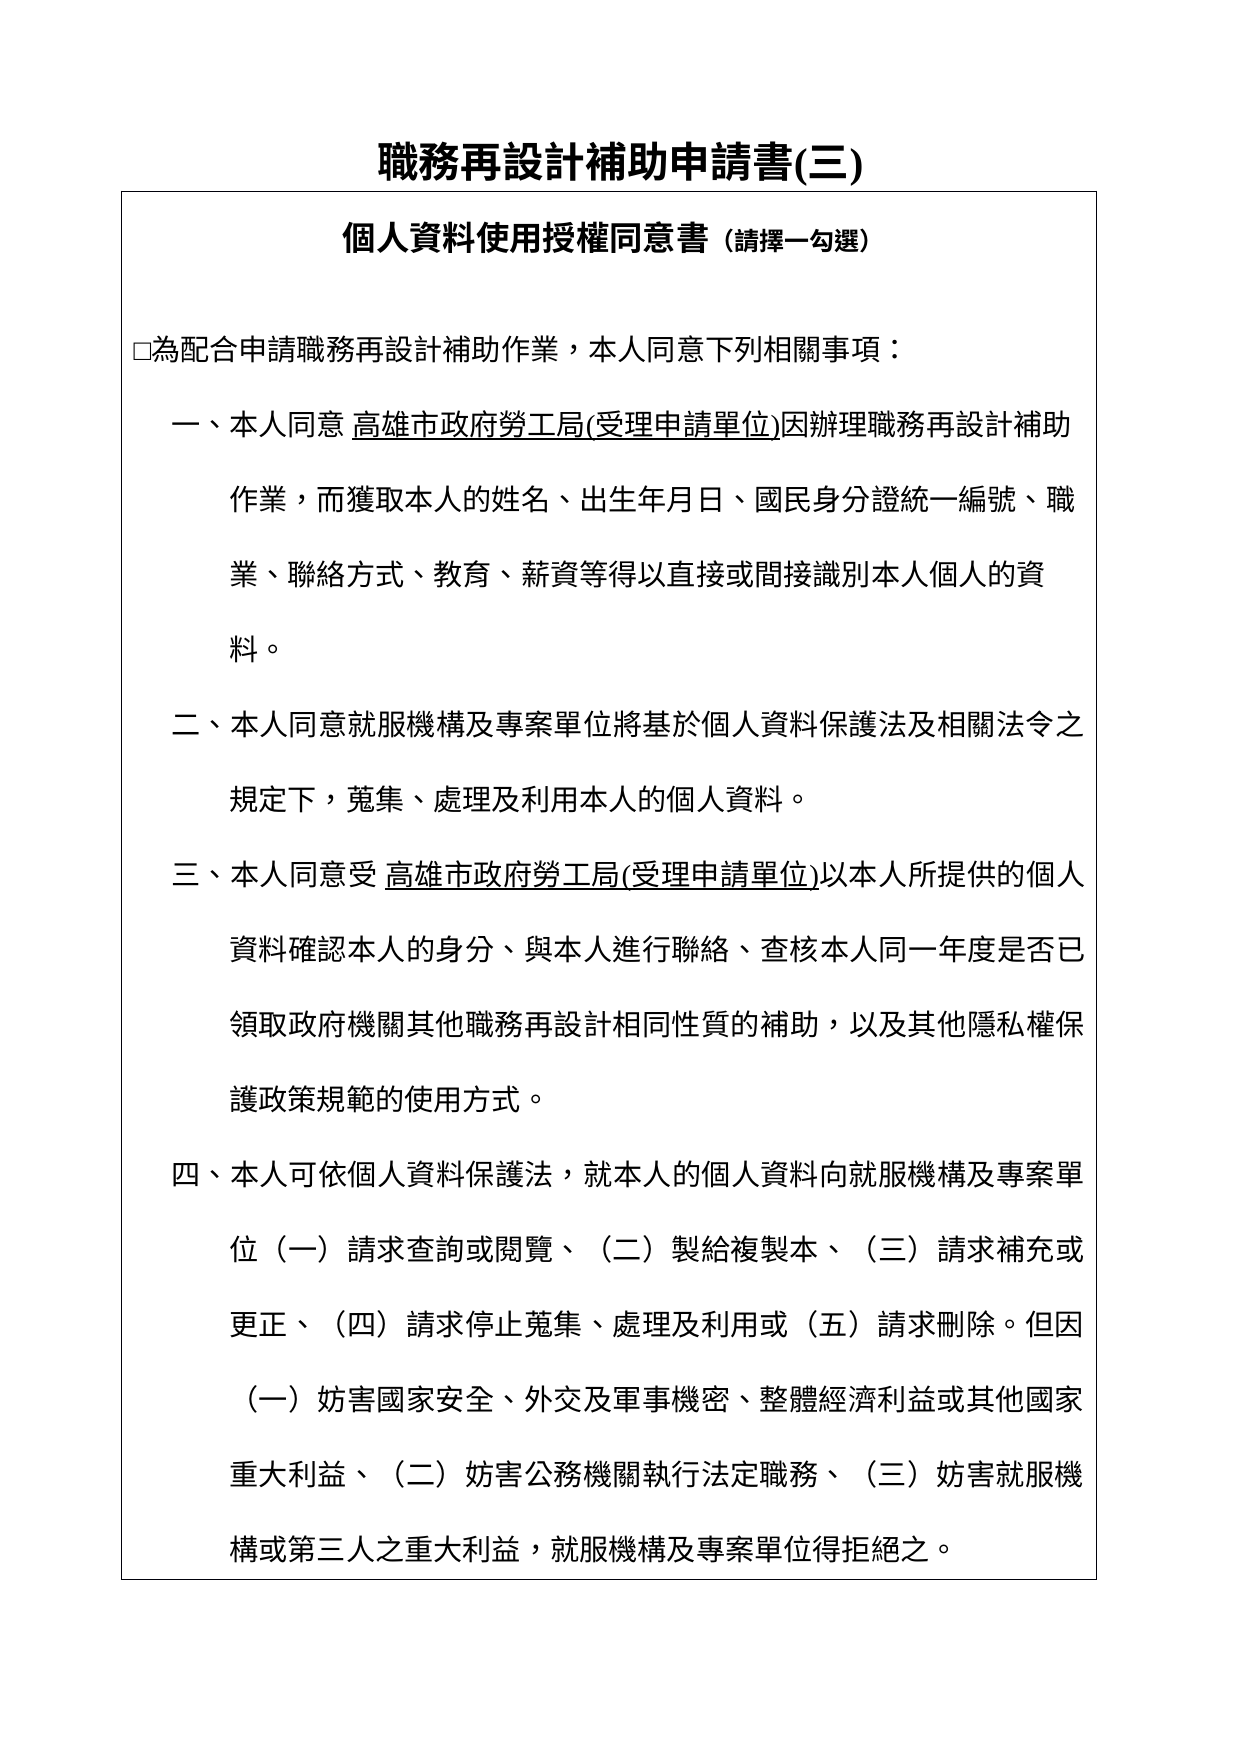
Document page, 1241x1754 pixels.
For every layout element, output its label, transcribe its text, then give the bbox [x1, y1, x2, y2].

text 職務再設計補助申請書(三) [187, 116, 1053, 191]
table_header 個人資料使用授權同意書（請擇一勾選） □為配合申請職務再設計補助作業，本人同意下列相關事項： 一、本人同意 高雄市政府勞工局(受理申請單位)因辦理職務再設計補助作業，而獲取本人的姓名、出生年月日、國民身分證統一編號、職業、聯絡方式、教育、薪資等得以直接或間接識別本人個人的資料。 二、本人同意就服機構及專案單位將基於個人資料保護法及相關法令之規定下，蒐集、處理及利用本人的個人資料。 三、本人同意受 高雄市政府勞工局(受理申請單位)以本人所提供的個人資料確認本人的身分、與本人進行聯絡、查核本人同一年度是否已領取政府機關其他職務再設計相同性質的補助，以及其他隱私權保護政策規範的使用方式。 四、本人可依個人資料保護法，就本人的個人資料向就服機構及專案單位（一）請求查詢或閱覽、（二）製給複製本、（三）請求補充或更正、（四）請求停止蒐集、處理及利用或（五）請求刪除。但因（一）妨害國家安全、外交及軍事機密、整體經濟利益或其他國家重大利益、（二）妨害公務機關執行法定職務、（三）妨害就服機構或第三人之重大利益，就服機構及專案單位得拒絕之。 [122, 192, 1096, 1579]
